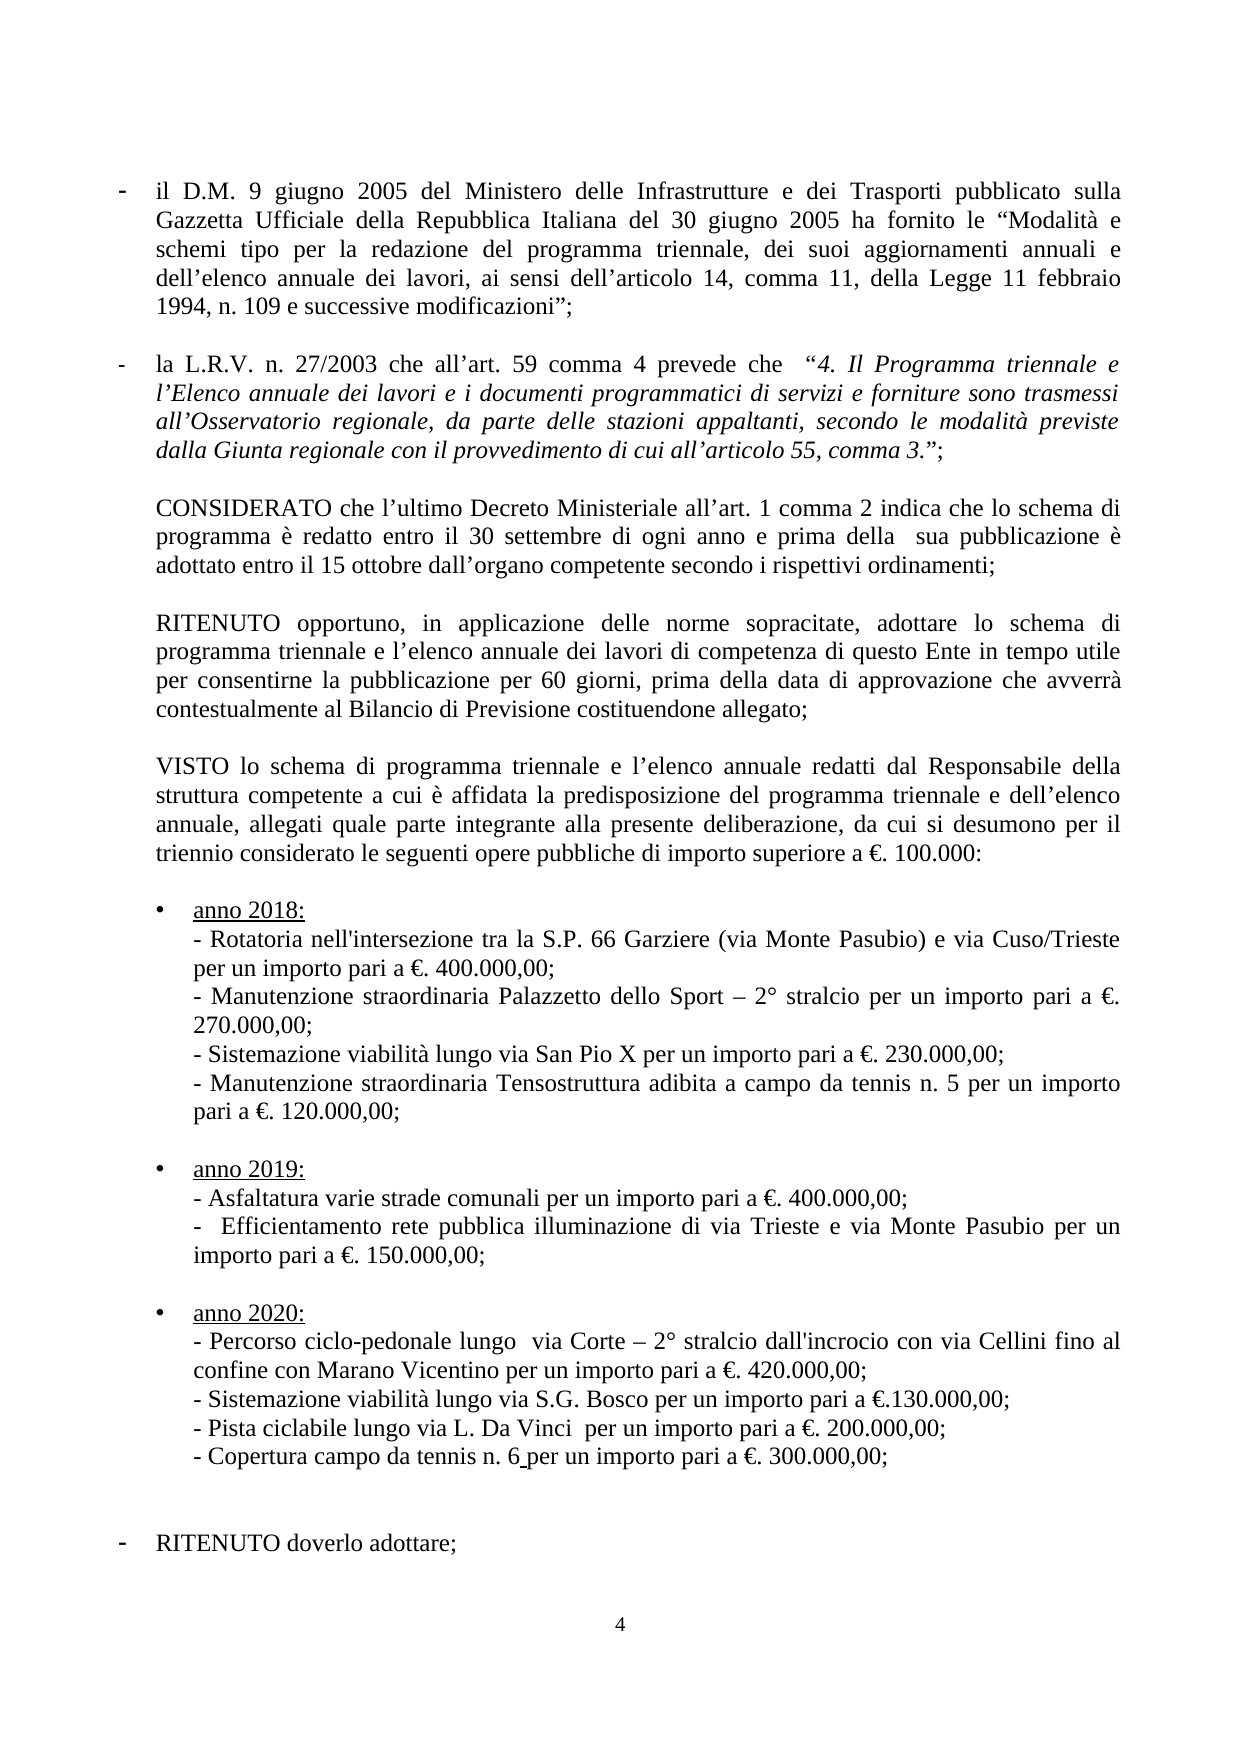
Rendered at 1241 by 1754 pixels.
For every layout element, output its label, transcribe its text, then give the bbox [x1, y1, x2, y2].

list anno 2019: [156, 1154, 1122, 1183]
list VISTO lo schema di programma triennale e l’elenco annuale redatti dal Responsabile della struttura competente a cui è affidata la predisposizione del programma triennale e dell’elenco annuale, allegati quale parte integrante alla presente deliberazione, da cui si desumono per il triennio considerato le seguenti opere pubbliche di importo superiore a €. 100.000: [118, 751, 1122, 866]
list - Efficientamento rete pubblica illuminazione di via Trieste e via Monte Pasubio per un importo pari a €. 150.000,00; [156, 1211, 1122, 1269]
list - Sistemazione viabilità lungo via S.G. Bosco per un importo pari a €.130.000,00; [156, 1384, 1122, 1413]
list - Rotatoria nell'intersezione tra la S.P. 66 Garziere (via Monte Pasubio) e via Cuso/Trieste per un importo pari a €. 400.000,00; [156, 924, 1122, 981]
list - Sistemazione viabilità lungo via San Pio X per un importo pari a €. 230.000,00; [156, 1039, 1122, 1068]
list anno 2020: [156, 1298, 1122, 1326]
list - Manutenzione straordinaria Palazzetto dello Sport – 2° stralcio per un importo pari a €. 270.000,00; [156, 981, 1122, 1039]
list - Asfaltatura varie strade comunali per un importo pari a €. 400.000,00; [156, 1183, 1122, 1211]
list CONSIDERATO che l’ultimo Decreto Ministeriale all’art. 1 comma 2 indica che lo schema di programma è redatto entro il 30 settembre di ogni anno e prima della sua pubblicazione è adottato entro il 15 ottobre dall’organo competente secondo i rispettivi ordinamenti; [118, 493, 1122, 579]
list - Pista ciclabile lungo via L. Da Vinci per un importo pari a €. 200.000,00; [156, 1413, 1122, 1441]
list - Copertura campo da tennis n. 6 per un importo pari a €. 300.000,00; [156, 1441, 1122, 1470]
list - Percorso ciclo-pedonale lungo via Corte – 2° stralcio dall'incrocio con via Cellini fino al confine con Marano Vicentino per un importo pari a €. 420.000,00; [156, 1326, 1122, 1384]
list il D.M. 9 giugno 2005 del Ministero delle Infrastrutture e dei Trasporti pubblicato sulla Gazzetta Ufficiale della Repubblica Italiana del 30 giugno 2005 ha fornito le “Modalità e schemi tipo per la redazione del programma triennale, dei suoi aggiornamenti annuali e dell’elenco annuale dei lavori, ai sensi dell’articolo 14, comma 11, della Legge 11 febbraio 1994, n. 109 e successive modificazioni”; [118, 176, 1122, 320]
list - Manutenzione straordinaria Tensostruttura adibita a campo da tennis n. 5 per un importo pari a €. 120.000,00; [156, 1068, 1122, 1125]
list RITENUTO opportuno, in applicazione delle norme sopracitate, adottare lo schema di programma triennale e l’elenco annuale dei lavori di competenza di questo Ente in tempo utile per consentirne la pubblicazione per 60 giorni, prima della data di approvazione che avverrà contestualmente al Bilancio di Previsione costituendone allegato; [118, 608, 1122, 723]
list la L.R.V. n. 27/2003 che all’art. 59 comma 4 prevede che “4. Il Programma triennale e l’Elenco annuale dei lavori e i documenti programmatici di servizi e forniture sono trasmessi all’Osservatorio regionale, da parte delle stazioni appaltanti, secondo le modalità previste dalla Giunta regionale con il provvedimento di cui all’articolo 55, comma 3.”; [118, 349, 1122, 464]
list anno 2018: [156, 895, 1122, 924]
list RITENUTO doverlo adottare; [118, 1528, 1122, 1556]
